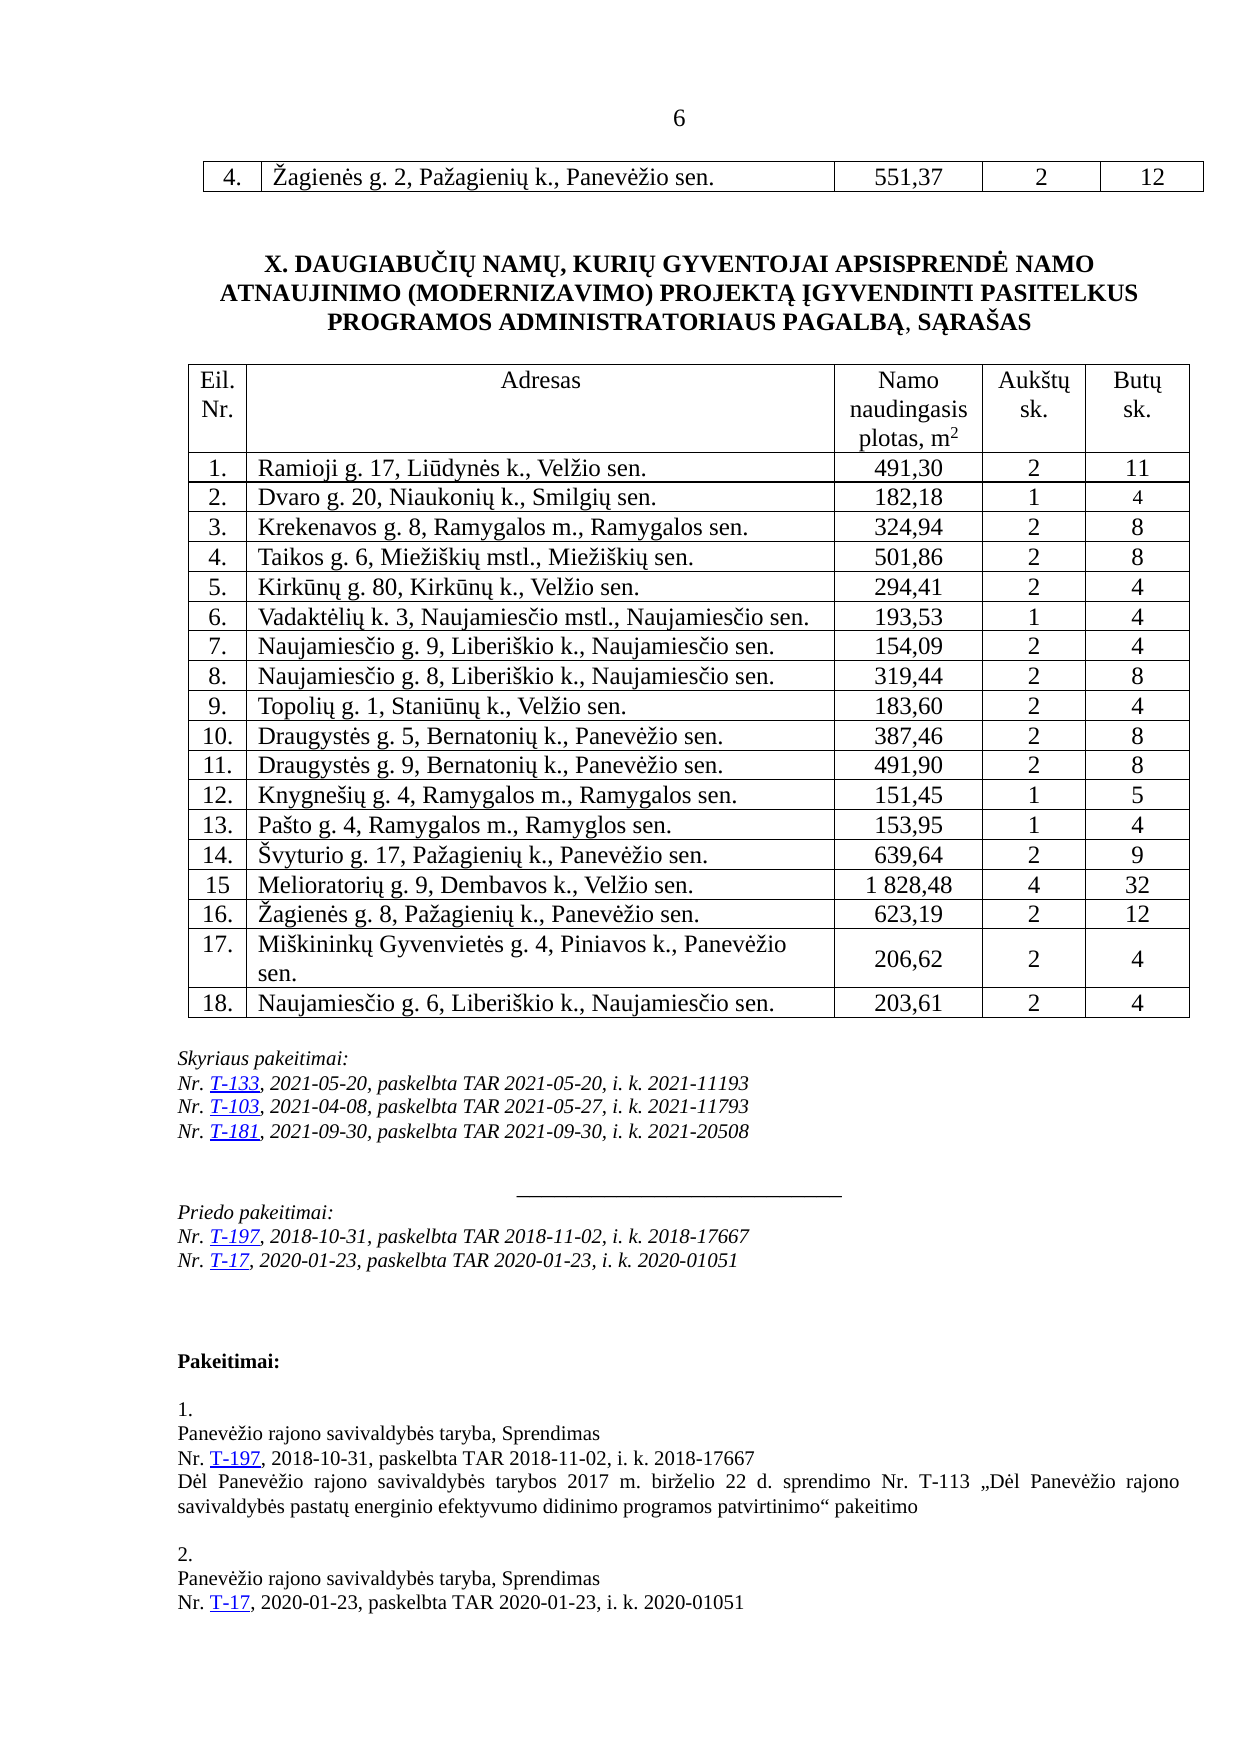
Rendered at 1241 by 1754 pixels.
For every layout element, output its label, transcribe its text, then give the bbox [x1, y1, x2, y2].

table_cell 5. [189, 572, 246, 601]
table_cell 639,64 [835, 840, 982, 869]
table_cell 11 [1086, 453, 1189, 481]
table_cell 2 [983, 512, 1085, 541]
table_cell 2 [983, 542, 1085, 571]
table_cell 7. [189, 631, 246, 660]
text 1. [177, 1397, 1181, 1421]
table_cell 193,53 [835, 602, 982, 630]
text Skyriaus pakeitimai: [177, 1046, 1181, 1070]
text Panevėžio rajono savivaldybės taryba, Sprendimas [177, 1421, 1181, 1445]
table_cell 12 [1101, 162, 1203, 191]
table_cell 4 [983, 870, 1085, 898]
table_cell 16. [189, 900, 246, 928]
table_cell 2 [983, 691, 1085, 720]
table_cell 2. [189, 483, 246, 511]
table_cell 206,62 [835, 929, 982, 987]
table_cell Pašto g. 4, Ramygalos m., Ramyglos sen. [247, 810, 834, 839]
table_cell 6. [189, 602, 246, 630]
table_cell Naujamiesčio g. 9, Liberiškio k., Naujamiesčio sen. [247, 631, 834, 660]
table_header Adresas [247, 365, 834, 452]
table_cell 491,90 [835, 751, 982, 779]
table_cell 4. [204, 162, 261, 191]
table_cell 2 [983, 929, 1085, 987]
table_cell 2 [983, 631, 1085, 660]
table_cell 623,19 [835, 900, 982, 928]
table_cell 15 [189, 870, 246, 898]
table_cell 2 [983, 162, 1100, 191]
table_cell Knygnešių g. 4, Ramygalos m., Ramygalos sen. [247, 780, 834, 809]
table_header Namo naudingasis plotas, m2 [835, 365, 982, 452]
table_cell Kirkūnų g. 80, Kirkūnų k., Velžio sen. [247, 572, 834, 601]
table_cell 1 828,48 [835, 870, 982, 898]
table_cell Švyturio g. 17, Pažagienių k., Panevėžio sen. [247, 840, 834, 869]
table_cell 12. [189, 780, 246, 809]
table_cell 2 [983, 988, 1085, 1017]
table_cell 9 [1086, 840, 1189, 869]
table_cell Vadaktėlių k. 3, Naujamiesčio mstl., Naujamiesčio sen. [247, 602, 834, 630]
table_cell 2 [983, 661, 1085, 690]
table_cell 2 [983, 751, 1085, 779]
table_header Butų sk. [1086, 365, 1189, 452]
table_cell 551,37 [835, 162, 982, 191]
table_cell 4 [1086, 572, 1189, 601]
table_cell 2 [983, 572, 1085, 601]
text Nr. T-103, 2021-04-08, paskelbta TAR 2021-05-27, i. k. 2021-11793 [177, 1094, 1181, 1118]
table_cell 491,30 [835, 453, 982, 481]
table_cell 17. [189, 929, 246, 987]
table_cell 4 [1086, 929, 1189, 987]
table_cell 9. [189, 691, 246, 720]
table_cell 294,41 [835, 572, 982, 601]
table_cell 324,94 [835, 512, 982, 541]
table_cell 203,61 [835, 988, 982, 1017]
table_cell 10. [189, 721, 246, 749]
table_header Eil. Nr. [189, 365, 246, 452]
table_cell 1 [983, 602, 1085, 630]
table_cell 1 [983, 810, 1085, 839]
table_cell Krekenavos g. 8, Ramygalos m., Ramygalos sen. [247, 512, 834, 541]
text Nr. T-197, 2018-10-31, paskelbta TAR 2018-11-02, i. k. 2018-17667 [177, 1224, 1181, 1248]
text Nr. T-17, 2020-01-23, paskelbta TAR 2020-01-23, i. k. 2020-01051 [177, 1590, 1181, 1614]
table_cell 4. [189, 542, 246, 571]
table_cell Draugystės g. 5, Bernatonių k., Panevėžio sen. [247, 721, 834, 749]
table_cell 182,18 [835, 483, 982, 511]
table_cell Melioratorių g. 9, Dembavos k., Velžio sen. [247, 870, 834, 898]
table_cell 319,44 [835, 661, 982, 690]
table_cell 12 [1086, 900, 1189, 928]
table_cell Dvaro g. 20, Niaukonių k., Smilgių sen. [247, 483, 834, 511]
table_cell Miškininkų Gyvenvietės g. 4, Piniavos k., Panevėžio sen. [247, 929, 834, 987]
table_cell Draugystės g. 9, Bernatonių k., Panevėžio sen. [247, 751, 834, 779]
text Panevėžio rajono savivaldybės taryba, Sprendimas [177, 1566, 1181, 1590]
table_cell 153,95 [835, 810, 982, 839]
table_cell 1. [189, 453, 246, 481]
text Nr. T-133, 2021-05-20, paskelbta TAR 2021-05-20, i. k. 2021-11193 [177, 1070, 1181, 1094]
table_cell 4 [1086, 810, 1189, 839]
table_cell 4 [1086, 988, 1189, 1017]
table_cell 501,86 [835, 542, 982, 571]
table_cell 14. [189, 840, 246, 869]
table_cell 8. [189, 661, 246, 690]
text Nr. T-197, 2018-10-31, paskelbta TAR 2018-11-02, i. k. 2018-17667 [177, 1445, 1181, 1469]
table_cell 2 [983, 840, 1085, 869]
text Pakeitimai: [177, 1349, 1181, 1373]
table_cell Naujamiesčio g. 8, Liberiškio k., Naujamiesčio sen. [247, 661, 834, 690]
table_cell Naujamiesčio g. 6, Liberiškio k., Naujamiesčio sen. [247, 988, 834, 1017]
table_cell 151,45 [835, 780, 982, 809]
text X. DAUGIABUČIŲ NAMŲ, KURIŲ GYVENTOJAI APSISPRENDĖ namo atnaujinimo (modernizavimo) projektą įgyvendinti PASITELKUS PROGRAMOS ADMINISTRATORIAUS PAGALBĄ, SĄRAŠAS [177, 249, 1181, 336]
table_cell 1 [983, 780, 1085, 809]
table_cell 183,60 [835, 691, 982, 720]
table_cell 11. [189, 751, 246, 779]
text Priedo pakeitimai: [177, 1200, 1181, 1224]
table_cell Ramioji g. 17, Liūdynės k., Velžio sen. [247, 453, 834, 481]
table_cell 4 [1086, 483, 1189, 511]
table_cell 18. [189, 988, 246, 1017]
table_cell Žagienės g. 8, Pažagienių k., Panevėžio sen. [247, 900, 834, 928]
text __________________________ [177, 1171, 1181, 1200]
table_cell 8 [1086, 721, 1189, 749]
table_cell 1 [983, 483, 1085, 511]
table_cell 32 [1086, 870, 1189, 898]
table_cell Topolių g. 1, Staniūnų k., Velžio sen. [247, 691, 834, 720]
text Nr. T-181, 2021-09-30, paskelbta TAR 2021-09-30, i. k. 2021-20508 [177, 1118, 1181, 1143]
table_cell 8 [1086, 512, 1189, 541]
table_cell 2 [983, 721, 1085, 749]
table_cell 8 [1086, 542, 1189, 571]
text 2. [177, 1542, 1181, 1566]
text Nr. T-17, 2020-01-23, paskelbta TAR 2020-01-23, i. k. 2020-01051 [177, 1248, 1181, 1272]
table_cell 4 [1086, 602, 1189, 630]
table_cell 8 [1086, 751, 1189, 779]
table_cell 13. [189, 810, 246, 839]
table_cell 2 [983, 900, 1085, 928]
table_cell 2 [983, 453, 1085, 481]
table_cell Taikos g. 6, Miežiškių mstl., Miežiškių sen. [247, 542, 834, 571]
table_cell 5 [1086, 780, 1189, 809]
table_cell 4 [1086, 691, 1189, 720]
table_cell 4 [1086, 631, 1189, 660]
table_cell 387,46 [835, 721, 982, 749]
table_cell Žagienės g. 2, Pažagienių k., Panevėžio sen. [262, 162, 834, 191]
table_cell 3. [189, 512, 246, 541]
text Dėl Panevėžio rajono savivaldybės tarybos 2017 m. birželio 22 d. sprendimo Nr. T-113 „Dėl Panevėžio rajono savivaldybės pastatų energinio efektyvumo didinimo programos patvirtinimo“ pakeitimo [177, 1469, 1181, 1518]
table_cell 154,09 [835, 631, 982, 660]
table_cell 8 [1086, 661, 1189, 690]
table_header Aukštų sk. [983, 365, 1085, 452]
